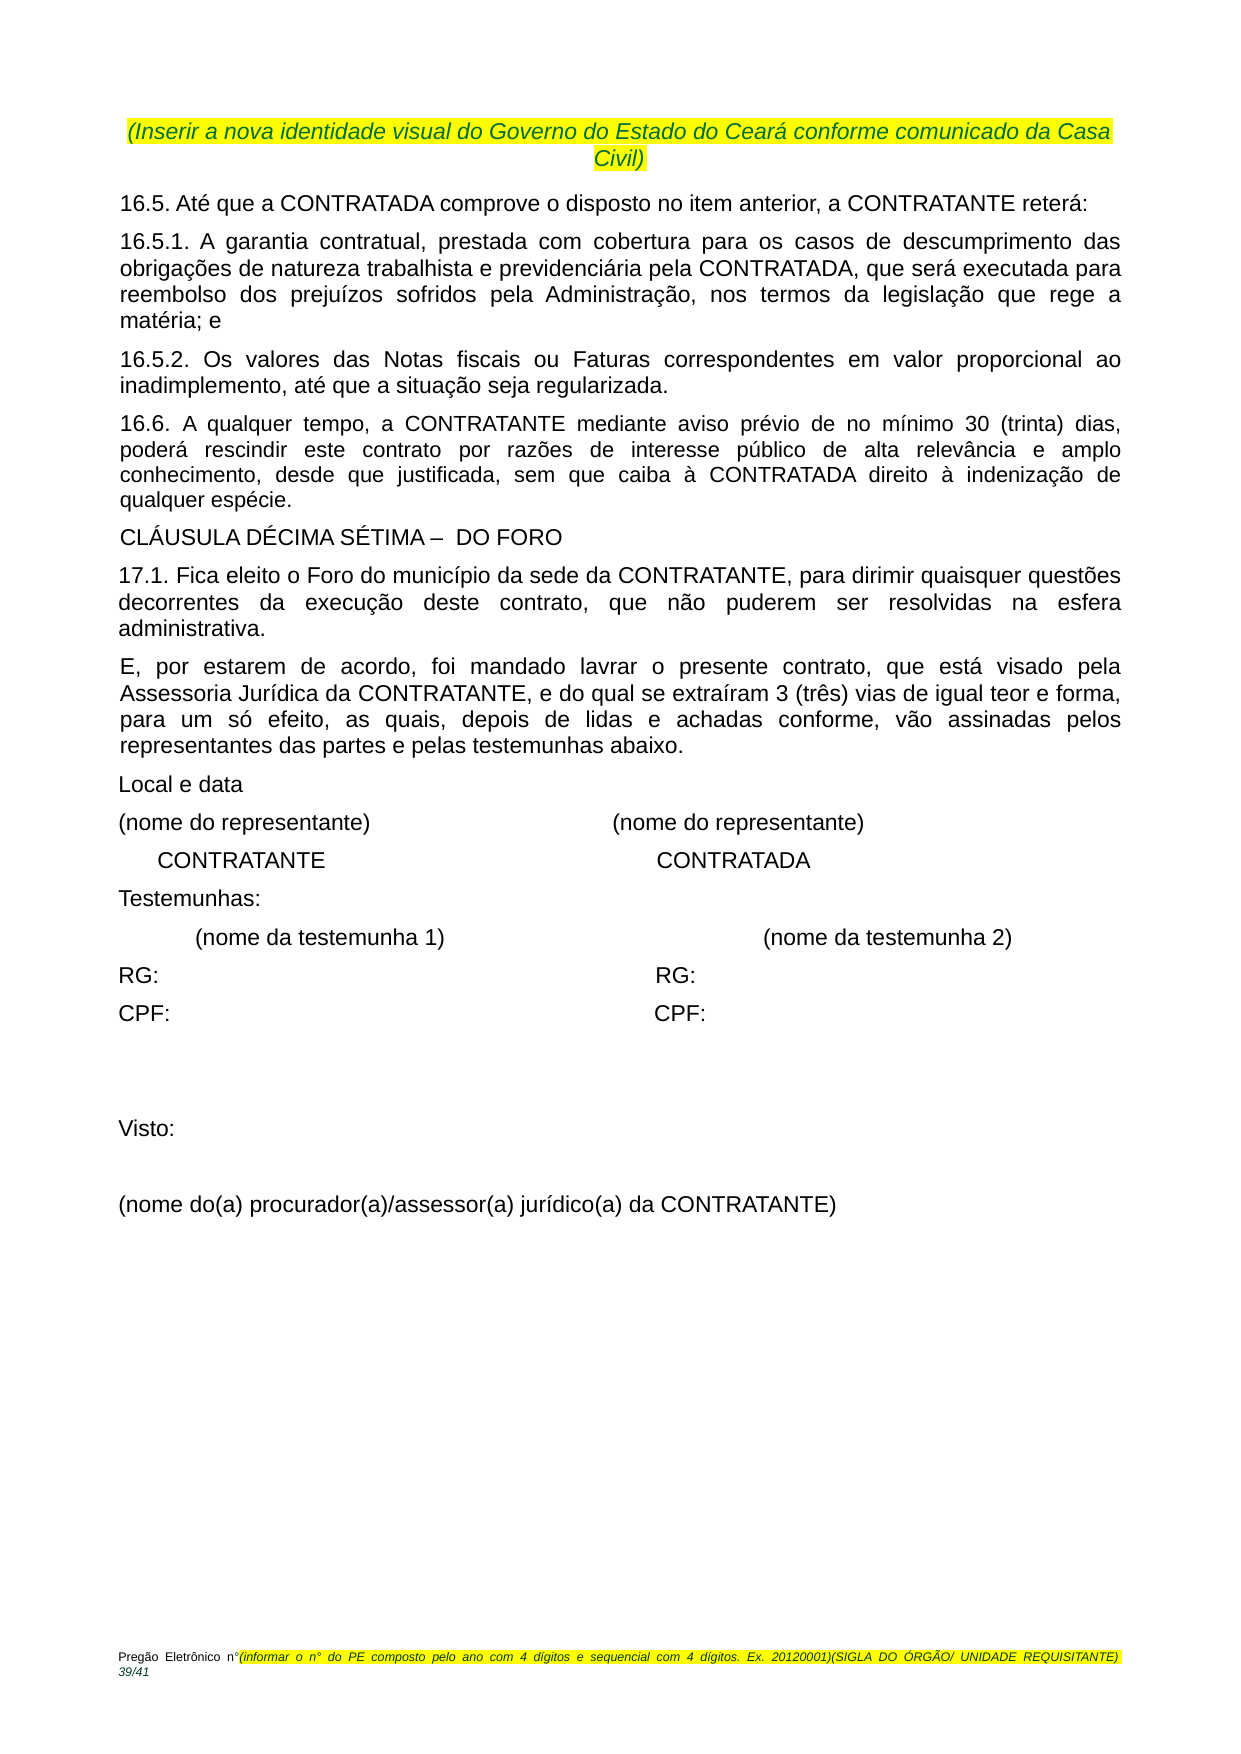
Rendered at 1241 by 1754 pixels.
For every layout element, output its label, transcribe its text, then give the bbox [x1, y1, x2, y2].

text CLÁUSULA DÉCIMA SÉTIMA – DO FORO [119, 524, 1122, 550]
text 16.5.1. A garantia contratual, prestada com cobertura para os casos de descumprimento das obrigações de natureza trabalhista e previdenciária pela CONTRATADA, que será executada para reembolso dos prejuízos sofridos pela Administração, nos termos da legislação que rege a matéria; e [119, 228, 1122, 334]
text Testemunhas: [118, 885, 1122, 912]
text E, por estarem de acordo, foi mandado lavrar o presente contrato, que está visado pela Assessoria Jurídica da CONTRATANTE, e do qual se extraíram 3 (três) vias de igual teor e forma, para um só efeito, as quais, depois de lidas e achadas conforme, vão assinadas pelos representantes das partes e pelas testemunhas abaixo. [119, 653, 1122, 759]
text CONTRATANTE CONTRATADA [157, 847, 1122, 873]
text 17.1. Fica eleito o Foro do município da sede da CONTRATANTE, para dirimir quaisquer questões decorrentes da execução deste contrato, que não puderem ser resolvidas na esfera administrativa. [118, 562, 1122, 641]
text Local e data [118, 771, 1122, 797]
text RG: RG: [118, 962, 1122, 988]
text (nome do(a) procurador(a)/assessor(a) jurídico(a) da CONTRATANTE) [118, 1191, 1122, 1217]
text 16.5. Até que a CONTRATADA comprove o disposto no item anterior, a CONTRATANTE reterá: [119, 190, 1122, 216]
text CPF: CPF: [118, 1000, 1122, 1026]
text 16.5.2. Os valores das Notas fiscais ou Faturas correspondentes em valor proporcional ao inadimplemento, até que a situação seja regularizada. [119, 346, 1122, 398]
text (nome do representante) (nome do representante) [118, 809, 1122, 835]
text (nome da testemunha 1) (nome da testemunha 2) [195, 923, 1121, 950]
text Visto: [118, 1114, 1122, 1141]
text 16.6. A qualquer tempo, a CONTRATANTE mediante aviso prévio de no mínimo 30 (trinta) dias, poderá rescindir este contrato por razões de interesse público de alta relevância e amplo conhecimento, desde que justificada, sem que caiba à CONTRATADA direito à indenização de qualquer espécie. [119, 410, 1122, 512]
